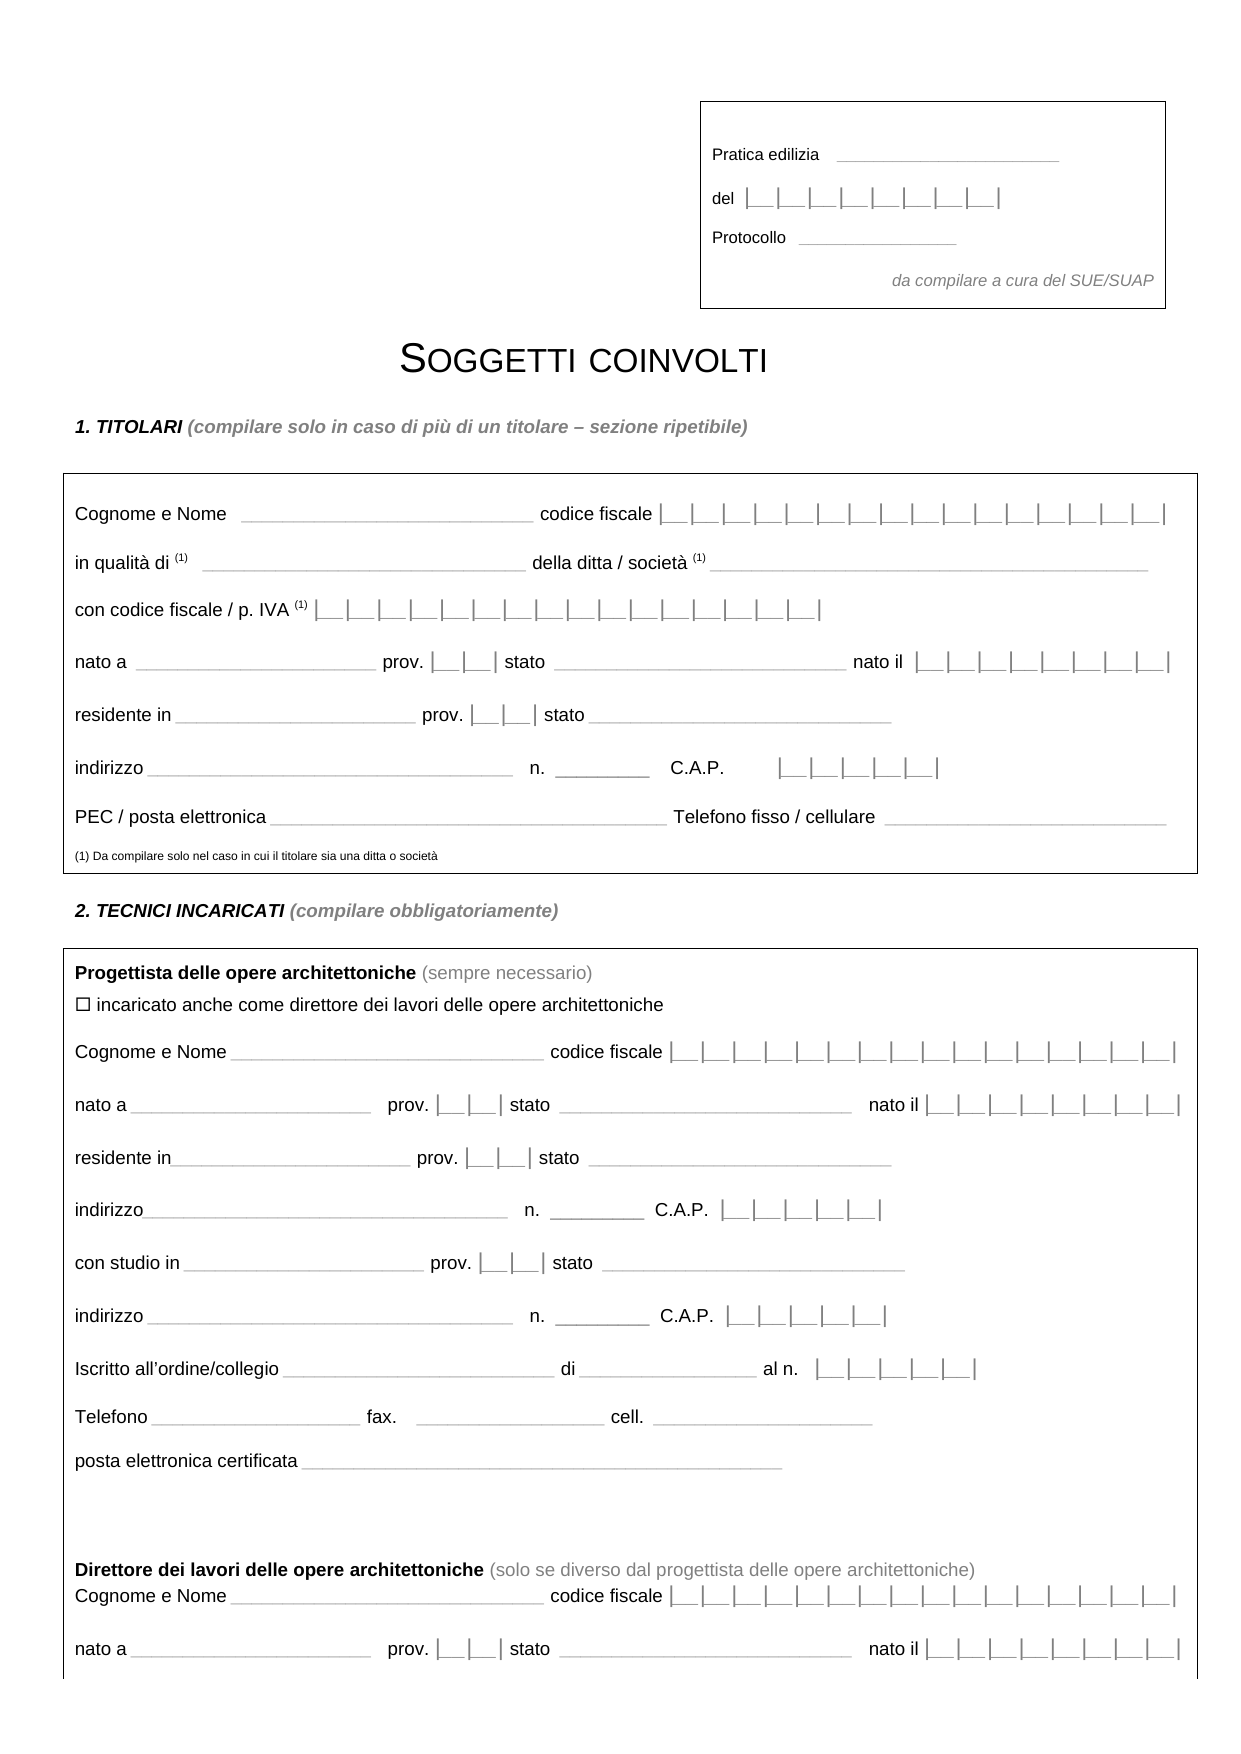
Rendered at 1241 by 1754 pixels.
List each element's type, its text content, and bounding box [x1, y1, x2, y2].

table_cell Direttore dei lavori delle opere architettoniche (solo se diverso dal progettista delle opere architettoniche) [64, 1536, 1197, 1581]
table_header Progettista delle opere architettoniche (sempre necessario)  incaricato anche come direttore dei lavori delle opere architettoniche Cognome e Nome ______________________________ codice fiscale |__|__|__|__|__|__|__|__|__|__|__|__|__|__|__|__| nato a _______________________ prov. |__|__| stato ____________________________ nato il |__|__|__|__|__|__|__|__| residente in_______________________ prov. |__|__| stato _____________________________ indirizzo___________________________________ n. _________ C.A.P. |__|__|__|__|__| con studio in _______________________ prov. |__|__| stato _____________________________ indirizzo ___________________________________ n. _________ C.A.P. |__|__|__|__|__| Iscritto all’ordine/collegio __________________________ di _________________ al n. |__|__|__|__|__| Telefono ____________________ fax. __________________ cell. _____________________ posta elettronica certificata ______________________________________________ [64, 949, 1197, 1536]
subtitle Soggetti coinvolti [75, 333, 1165, 381]
table_header 2. TECNICI INCARICATI (compilare obbligatoriamente) [64, 895, 1197, 927]
table_header Cognome e Nome ____________________________ codice fiscale |__|__|__|__|__|__|__|__|__|__|__|__|__|__|__|__| in qualità di (1) _______________________________ della ditta / società (1) __________________________________________ con codice fiscale / p. IVA (1) |__|__|__|__|__|__|__|__|__|__|__|__|__|__|__|__| nato a _______________________ prov. |__|__| stato ____________________________ nato il |__|__|__|__|__|__|__|__| residente in _______________________ prov. |__|__| stato _____________________________ indirizzo ___________________________________ n. _________ C.A.P. |__|__|__|__|__| PEC / posta elettronica ______________________________________ Telefono fisso / cellulare ___________________________ (1) Da compilare solo nel caso in cui il titolare sia una ditta o società [64, 474, 1197, 872]
table_header Pratica edilizia ________________________ del |__|__|__|__|__|__|__|__| Protocollo _________________ da compilare a cura del SUE/SUAP [701, 102, 1165, 307]
table_cell Cognome e Nome ______________________________ codice fiscale |__|__|__|__|__|__|__|__|__|__|__|__|__|__|__|__| nato a _______________________ prov. |__|__| stato ____________________________ nato il |__|__|__|__|__|__|__|__| [64, 1581, 1197, 1679]
table_header 1. TITOLARI (compilare solo in caso di più di un titolare – sezione ripetibile) [64, 411, 1197, 443]
